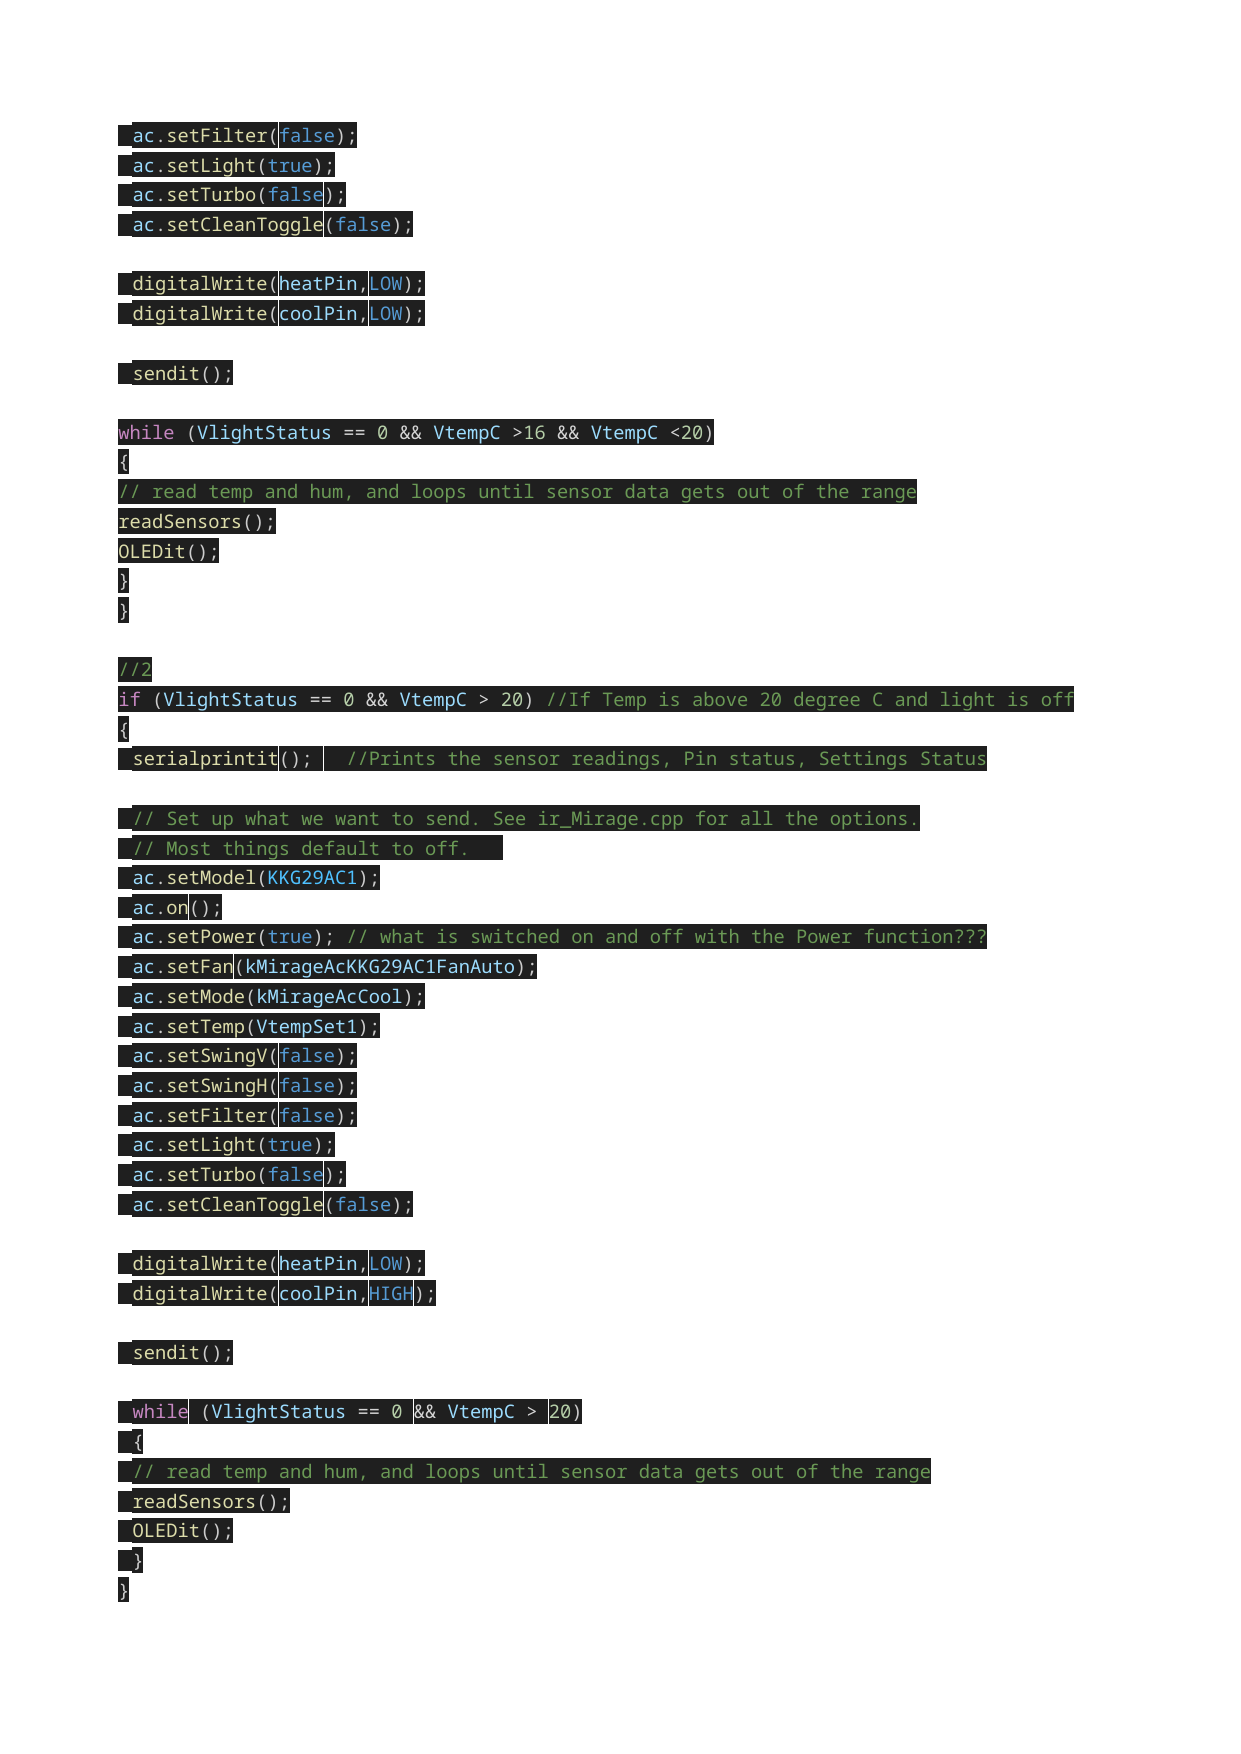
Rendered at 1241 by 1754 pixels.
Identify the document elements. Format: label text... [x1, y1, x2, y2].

text ac.setMode(kMirageAcCool); [118, 979, 1122, 1009]
text ac.on(); [118, 890, 1122, 920]
text ac.setFilter(false); [118, 118, 1122, 148]
text ac.setTemp(VtempSet1); [118, 1009, 1122, 1038]
text ac.setTurbo(false); [118, 177, 1122, 207]
text OLEDit(); [118, 1513, 1122, 1543]
text while (VlightStatus == 0 && VtempC > 20) [118, 1395, 1122, 1424]
text readSensors(); [118, 1484, 1122, 1513]
text ac.setFilter(false); [118, 1098, 1122, 1127]
text } [118, 1573, 1122, 1602]
text digitalWrite(heatPin,LOW); [118, 267, 1122, 296]
text { [118, 445, 1122, 474]
text digitalWrite(coolPin,HIGH); [118, 1276, 1122, 1306]
text sendit(); [118, 356, 1122, 385]
text ac.setSwingH(false); [118, 1068, 1122, 1098]
text if (VlightStatus == 0 && VtempC > 20) //If Temp is above 20 degree C and light is off [118, 682, 1122, 712]
text { [118, 712, 1122, 742]
text readSensors(); [118, 504, 1122, 534]
text OLEDit(); [118, 534, 1122, 563]
text { [118, 1424, 1122, 1454]
text //2 [118, 652, 1122, 682]
text ac.setTurbo(false); [118, 1157, 1122, 1187]
text ac.setPower(true); // what is switched on and off with the Power function??? [118, 920, 1122, 949]
text // Set up what we want to send. See ir_Mirage.cpp for all the options. [118, 801, 1122, 831]
text digitalWrite(heatPin,LOW); [118, 1246, 1122, 1276]
text ac.setSwingV(false); [118, 1038, 1122, 1068]
text sendit(); [118, 1335, 1122, 1365]
text ac.setLight(true); [118, 1127, 1122, 1157]
text digitalWrite(coolPin,LOW); [118, 296, 1122, 326]
text // Most things default to off. [118, 831, 1122, 860]
text } [118, 593, 1122, 623]
text // read temp and hum, and loops until sensor data gets out of the range [118, 474, 1122, 504]
text serialprintit(); //Prints the sensor readings, Pin status, Settings Status [118, 742, 1122, 771]
text // read temp and hum, and loops until sensor data gets out of the range [118, 1454, 1122, 1484]
text } [118, 1543, 1122, 1573]
text ac.setModel(KKG29AC1); [118, 860, 1122, 890]
text while (VlightStatus == 0 && VtempC >16 && VtempC <20) [118, 415, 1122, 445]
text ac.setCleanToggle(false); [118, 1187, 1122, 1217]
text ac.setLight(true); [118, 148, 1122, 177]
text ac.setFan(kMirageAcKKG29AC1FanAuto); [118, 949, 1122, 979]
text } [118, 563, 1122, 593]
text ac.setCleanToggle(false); [118, 207, 1122, 237]
